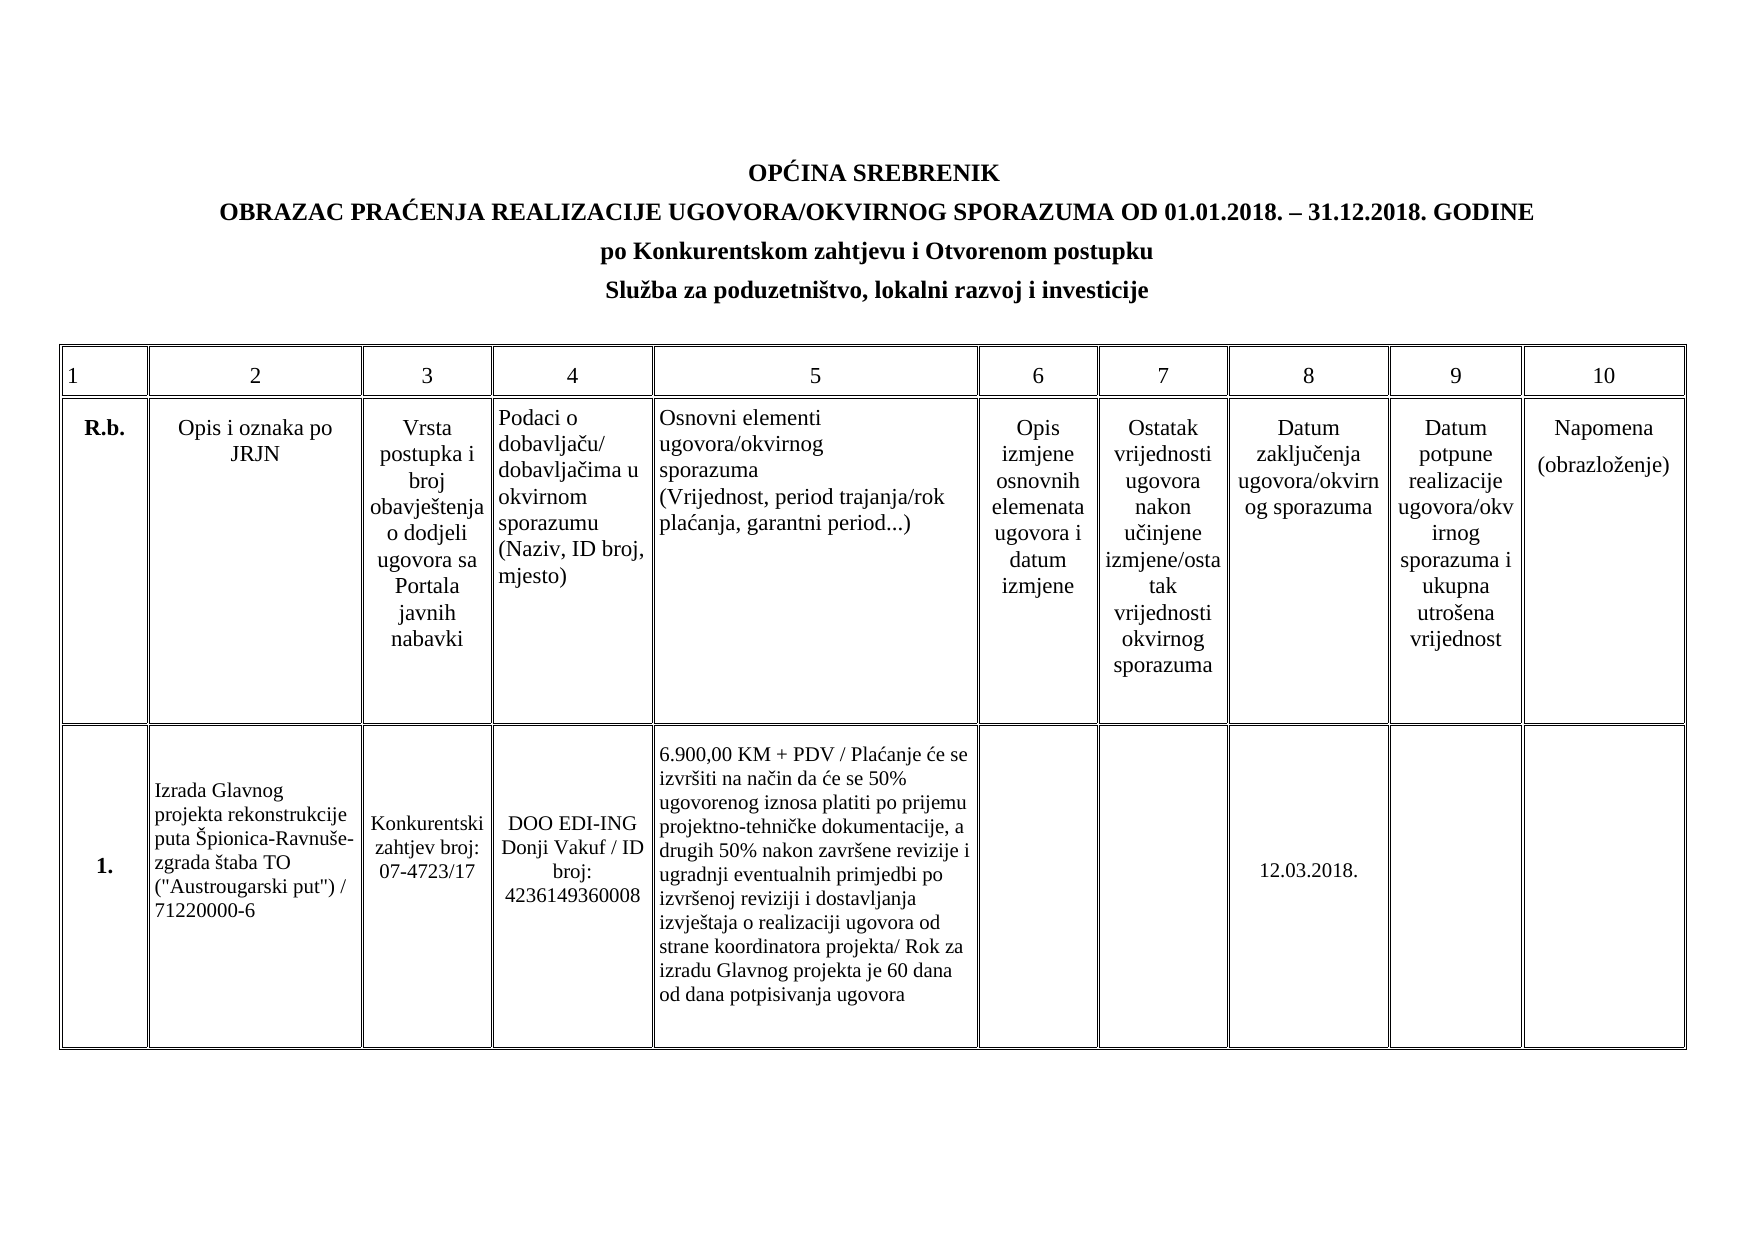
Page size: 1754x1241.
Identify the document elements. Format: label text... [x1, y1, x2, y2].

table_cell Napomena (obrazloženje) [1525, 399, 1684, 723]
table_cell Opis izmjene osnovnih elemenata ugovora i datum izmjene [980, 399, 1097, 723]
table_cell [980, 726, 1097, 1047]
table_cell Datum zaključenja ugovora/okvirnog sporazuma [1230, 399, 1388, 723]
table_cell Podaci o dobavljaču/ dobavljačima u okvirnom sporazumu (Naziv, ID broj, mjesto) [494, 399, 652, 723]
table_cell Osnovni elementi ugovora/okvirnog sporazuma (Vrijednost, period trajanja/rok plaćanja, garantni period...) [655, 399, 977, 723]
text Služba za poduzetništvo, lokalni razvoj i investicije [148, 276, 1606, 304]
table_header 1 [63, 347, 147, 395]
table_header 6 [980, 347, 1097, 395]
table_header 9 [1391, 347, 1521, 395]
table_header 10 [1525, 347, 1684, 395]
text po Konkurentskom zahtjevu i Otvorenom postupku [148, 236, 1606, 265]
table_cell Izrada Glavnog projekta rekonstrukcije puta Špionica-Ravnuše-zgrada štaba TO ("Austrougarski put") / 71220000-6 [150, 726, 361, 1047]
table_cell [1391, 726, 1521, 1047]
table_cell 6.900,00 KM + PDV / Plaćanje će se izvršiti na način da će se 50% ugovorenog iznosa platiti po prijemu projektno-tehničke dokumentacije, a drugih 50% nakon završene revizije i ugradnji eventualnih primjedbi po izvršenoj reviziji i dostavljanja izvještaja o realizaciji ugovora od strane koordinatora projekta/ Rok za izradu Glavnog projekta je 60 dana od dana potpisivanja ugovora [655, 726, 977, 1047]
table_header 4 [494, 347, 652, 395]
table_cell 12.03.2018. [1230, 726, 1388, 1047]
table_header 8 [1230, 347, 1388, 395]
table_header 2 [150, 347, 361, 395]
table_cell Vrsta postupka i broj obavještenja o dodjeli ugovora sa Portala javnih nabavki [364, 399, 491, 723]
table_cell DOO EDI-ING Donji Vakuf / ID broj: 4236149360008 [494, 726, 652, 1047]
table_cell 1. [63, 726, 147, 1047]
table_cell Datum potpune realizacije ugovora/okvirnog sporazuma i ukupna utrošena vrijednost [1391, 399, 1521, 723]
table_cell R.b. [63, 399, 147, 723]
table_header 5 [655, 347, 977, 395]
table_cell [1525, 726, 1684, 1047]
table_header 3 [364, 347, 491, 395]
table_cell Ostatak vrijednosti ugovora nakon učinjene izmjene/ostatak vrijednosti okvirnog sporazuma [1100, 399, 1227, 723]
table_cell [1100, 726, 1227, 1047]
table_header 7 [1100, 347, 1227, 395]
text OBRAZAC PRAĆENJA REALIZACIJE UGOVORA/OKVIRNOG SPORAZUMA OD 01.01.2018. – 31.12.2018. GODINE [148, 197, 1606, 226]
table_cell Konkurentski zahtjev broj: 07-4723/17 [364, 726, 491, 1047]
text OPĆINA SREBRENIK [148, 158, 1606, 187]
table_cell Opis i oznaka po JRJN [150, 399, 361, 723]
